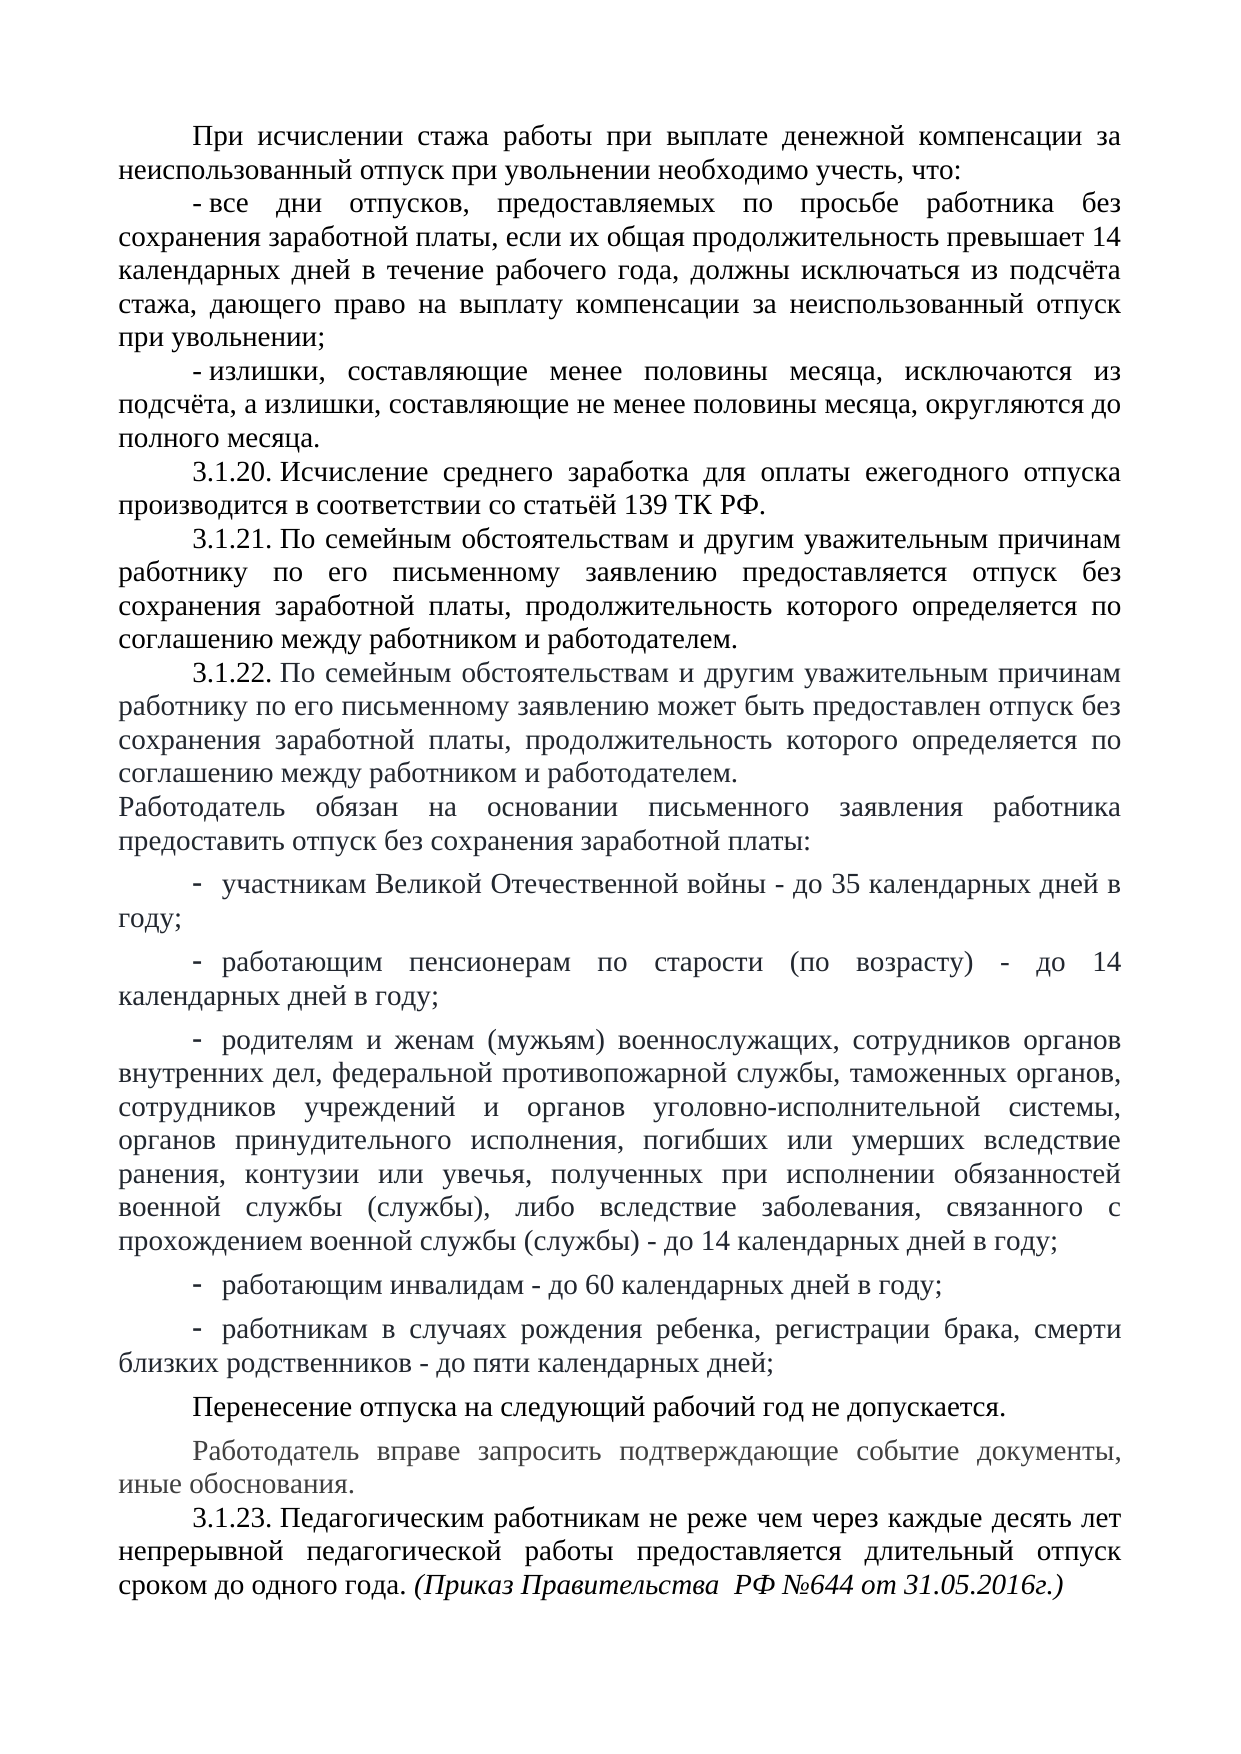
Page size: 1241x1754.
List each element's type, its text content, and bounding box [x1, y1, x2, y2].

text - излишки, составляющие менее половины месяца, исключаются из подсчёта, а излишки, составляющие не менее половины месяца, округляются до полного месяца. [118, 353, 1122, 454]
text Перенесение отпуска на следующий рабочий год не допускается. [118, 1389, 1122, 1422]
text Работодатель вправе запросить подтверждающие событие документы, иные обоснования. [118, 1433, 1122, 1500]
text 3.1.22. По семейным обстоятельствам и другим уважительным причинам работнику по его письменному заявлению может быть предоставлен отпуск без сохранения заработной платы, продолжительность которого определяется по соглашению между работником и работодателем. [118, 655, 1122, 789]
list родителям и женам (мужьям) военнослужащих, сотрудников органов внутренних дел, федеральной противопожарной службы, таможенных органов, сотрудников учреждений и органов уголовно-исполнительной системы, органов принудительного исполнения, погибших или умерших вследствие ранения, контузии или увечья, полученных при исполнении обязанностей военной службы (службы), либо вследствие заболевания, связанного с прохождением военной службы (службы) - до 14 календарных дней в году; [118, 1022, 1122, 1257]
text 3.1.23. Педагогическим работникам не реже чем через каждые десять лет непрерывной педагогической работы предоставляется длительный отпуск сроком до одного года. (Приказ Правительства РФ №644 от 31.05.2016г.) [118, 1500, 1122, 1600]
text Работодатель обязан на основании письменного заявления работника предоставить отпуск без сохранения заработной платы: [118, 789, 1122, 856]
text - все дни отпусков, предоставляемых по просьбе работника без сохранения заработной платы, если их общая продолжительность превышает 14 календарных дней в течение рабочего года, должны исключаться из подсчёта стажа, дающего право на выплату компенсации за неиспользованный отпуск при увольнении; [118, 185, 1122, 353]
list участникам Великой Отечественной войны - до 35 календарных дней в году; [118, 867, 1122, 934]
list работающим пенсионерам по старости (по возрасту) - до 14 календарных дней в году; [118, 944, 1122, 1011]
text 3.1.20. Исчисление среднего заработка для оплаты ежегодного отпуска производится в соответствии со статьёй 139 ТК РФ. [118, 454, 1122, 521]
text При исчислении стажа работы при выплате денежной компенсации за неиспользованный отпуск при увольнении необходимо учесть, что: [118, 118, 1122, 185]
list работникам в случаях рождения ребенка, регистрации брака, смерти близких родственников - до пяти календарных дней; [118, 1311, 1122, 1378]
list работающим инвалидам - до 60 календарных дней в году; [118, 1267, 1122, 1301]
text 3.1.21. По семейным обстоятельствам и другим уважительным причинам работнику по его письменному заявлению предоставляется отпуск без сохранения заработной платы, продолжительность которого определяется по соглашению между работником и работодателем. [118, 521, 1122, 655]
